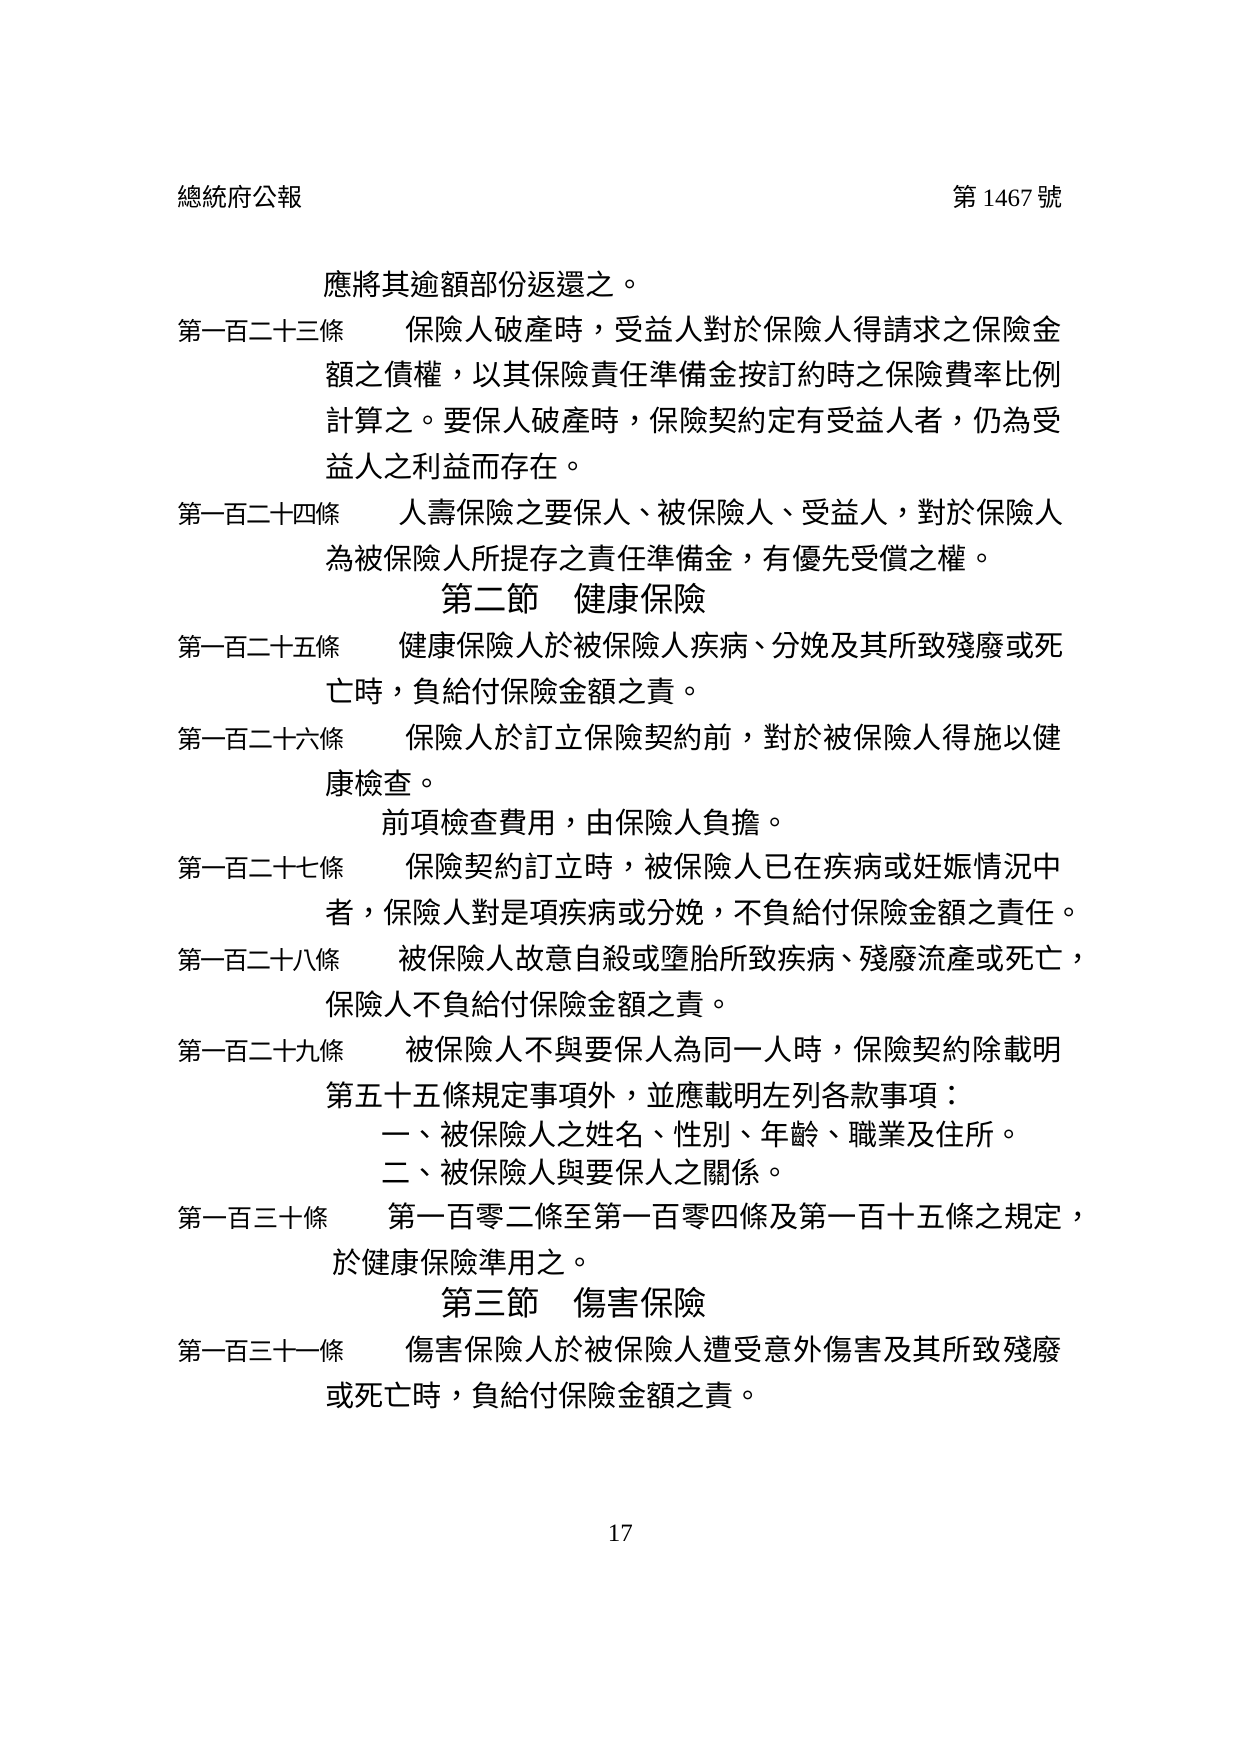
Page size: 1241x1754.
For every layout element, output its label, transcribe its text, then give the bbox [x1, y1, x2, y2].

text 二、被保險人與要保人之關係。 [381, 1153, 1063, 1191]
text 第一百二十三條 保險人破產時，受益人對於保險人得請求之保險金額之債權，以其保險責任準備金按訂約時之保險費率比例計算之。要保人破產時，保險契約定有受益人者，仍為受益人之利益而存在。 [177, 303, 1063, 487]
text 第一百二十四條 人壽保險之要保人、被保險人、受益人，對於保險人為被保險人所提存之責任準備金，有優先受償之權。 [177, 487, 1063, 578]
text 第一百二十六條 保險人於訂立保險契約前，對於被保險人得施以健康檢查。 [177, 712, 1063, 803]
text 第二節 健康保險 [440, 578, 1063, 620]
text 前項檢查費用，由保險人負擔。 [323, 803, 1063, 841]
text 第一百二十五條 健康保險人於被保險人疾病、分娩及其所致殘廢或死亡時，負給付保險金額之責。 [177, 620, 1063, 712]
text 第一百二十九條 被保險人不與要保人為同一人時，保險契約除載明第五十五條規定事項外，並應載明左列各款事項： [177, 1024, 1063, 1116]
text 第一百三十條 第一百零二條至第一百零四條及第一百十五條之規定，於健康保險準用之。 [177, 1191, 1063, 1282]
text 第一百三十一條 傷害保險人於被保險人遭受意外傷害及其所致殘廢或死亡時，負給付保險金額之責。 [177, 1324, 1063, 1416]
text 第一百二十八條 被保險人故意自殺或墮胎所致疾病、殘廢流產或死亡，保險人不負給付保險金額之責。 [177, 932, 1063, 1024]
text 第一百二十七條 保險契約訂立時，被保險人已在疾病或妊娠情況中者，保險人對是項疾病或分娩，不負給付保險金額之責任。 [177, 841, 1063, 932]
text 第三節 傷害保險 [440, 1282, 1063, 1324]
text 應將其逾額部份返還之。 [323, 266, 1063, 303]
text 一、被保險人之姓名、性別、年齡、職業及住所。 [381, 1116, 1063, 1153]
